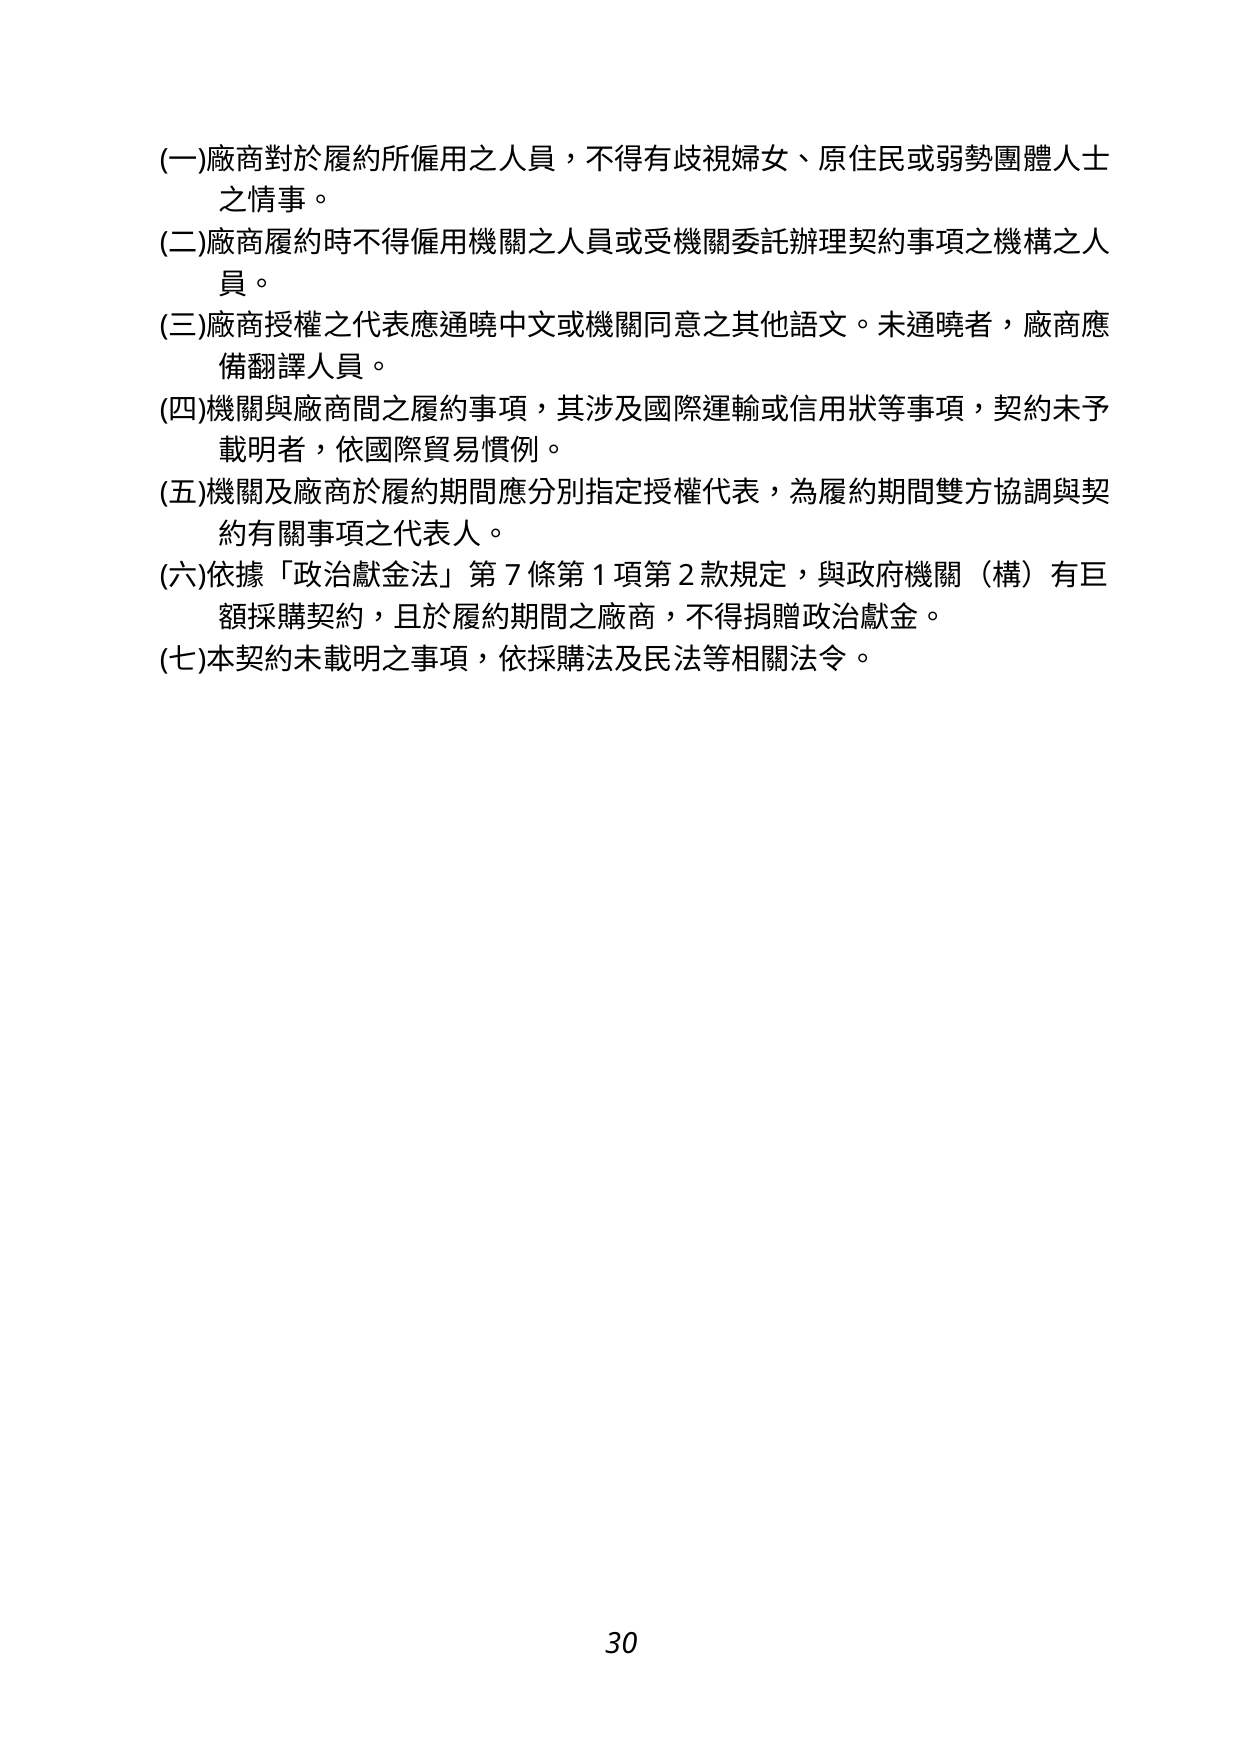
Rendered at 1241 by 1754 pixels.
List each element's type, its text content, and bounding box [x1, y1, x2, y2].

text (五)機關及廠商於履約期間應分別指定授權代表，為履約期間雙方協調與契約有關事項之代表人。 [159, 469, 1110, 552]
text (三)廠商授權之代表應通曉中文或機關同意之其他語文。未通曉者，廠商應備翻譯人員。 [159, 302, 1110, 386]
text (七)本契約未載明之事項，依採購法及民法等相關法令。 [159, 636, 1110, 677]
text (六)依據「政治獻金法」第7條第1項第2款規定，與政府機關（構）有巨額採購契約，且於履約期間之廠商，不得捐贈政治獻金。 [159, 552, 1110, 636]
text (二)廠商履約時不得僱用機關之人員或受機關委託辦理契約事項之機構之人員。 [159, 219, 1110, 302]
text (一)廠商對於履約所僱用之人員，不得有歧視婦女、原住民或弱勢團體人士之情事。 [159, 136, 1110, 219]
text (四)機關與廠商間之履約事項，其涉及國際運輸或信用狀等事項，契約未予載明者，依國際貿易慣例。 [159, 386, 1110, 469]
